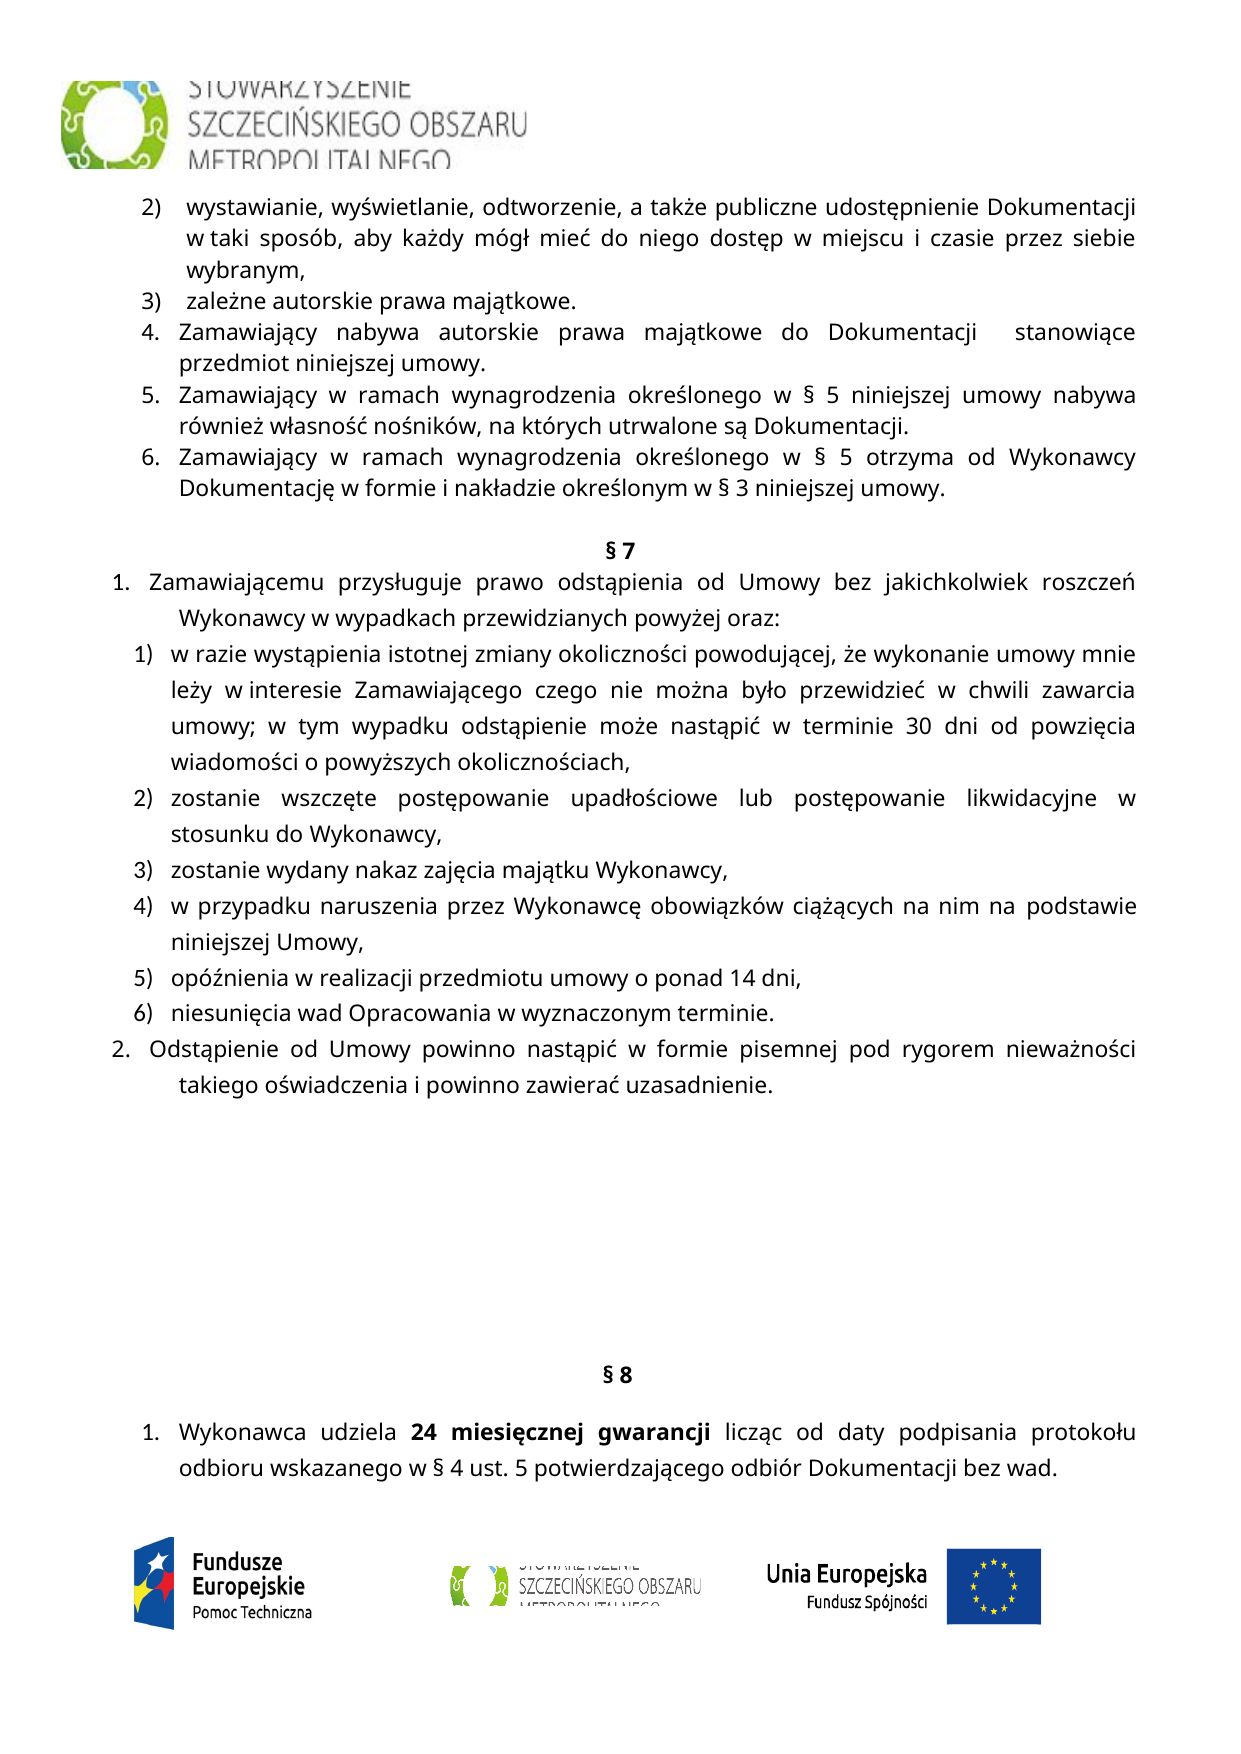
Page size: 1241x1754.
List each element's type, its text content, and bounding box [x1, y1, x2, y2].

list Zamawiający nabywa autorskie prawa majątkowe do Dokumentacji stanowiące przedmiot niniejszej umowy. [141, 316, 1137, 379]
list zostanie wszczęte postępowanie upadłościowe lub postępowanie likwidacyjne w stosunku do Wykonawcy, [133, 782, 1137, 849]
list Wykonawca udziela 24 miesięcznej gwarancji licząc od daty podpisania protokołu odbioru wskazanego w § 4 ust. 5 potwierdzającego odbiór Dokumentacji bez wad. [141, 1416, 1137, 1483]
list w razie wystąpienia istotnej zmiany okoliczności powodującej, że wykonanie umowy mnie leży w interesie Zamawiającego czego nie można było przewidzieć w chwili zawarcia umowy; w tym wypadku odstąpienie może nastąpić w terminie 30 dni od powzięcia wiadomości o powyższych okolicznościach, [133, 638, 1137, 777]
list Zamawiającemu przysługuje prawo odstąpienia od Umowy bez jakichkolwiek roszczeń Wykonawcy w wypadkach przewidzianych powyżej oraz: [111, 566, 1137, 633]
list Zamawiający w ramach wynagrodzenia określonego w § 5 niniejszej umowy nabywa również własność nośników, na których utrwalone są Dokumentacji. [141, 379, 1137, 441]
list wystawianie, wyświetlanie, odtworzenie, a także publiczne udostępnienie Dokumentacji w taki sposób, aby każdy mógł mieć do niego dostęp w miejscu i czasie przez siebie wybranym, [141, 191, 1137, 285]
list zostanie wydany nakaz zajęcia majątku Wykonawcy, [133, 854, 1137, 885]
list zależne autorskie prawa majątkowe. [141, 285, 1137, 316]
text § 8 [103, 1359, 1137, 1390]
list opóźnienia w realizacji przedmiotu umowy o ponad 14 dni, [133, 961, 1137, 993]
list Zamawiający w ramach wynagrodzenia określonego w § 5 otrzyma od Wykonawcy Dokumentację w formie i nakładzie określonym w § 3 niniejszej umowy. [141, 441, 1137, 504]
text § 7 [103, 535, 1137, 566]
list w przypadku naruszenia przez Wykonawcę obowiązków ciążących na nim na podstawie niniejszej Umowy, [133, 889, 1137, 957]
list niesunięcia wad Opracowania w wyznaczonym terminie. [133, 997, 1137, 1029]
list Odstąpienie od Umowy powinno nastąpić w formie pisemnej pod rygorem nieważności takiego oświadczenia i powinno zawierać uzasadnienie. [111, 1033, 1137, 1101]
